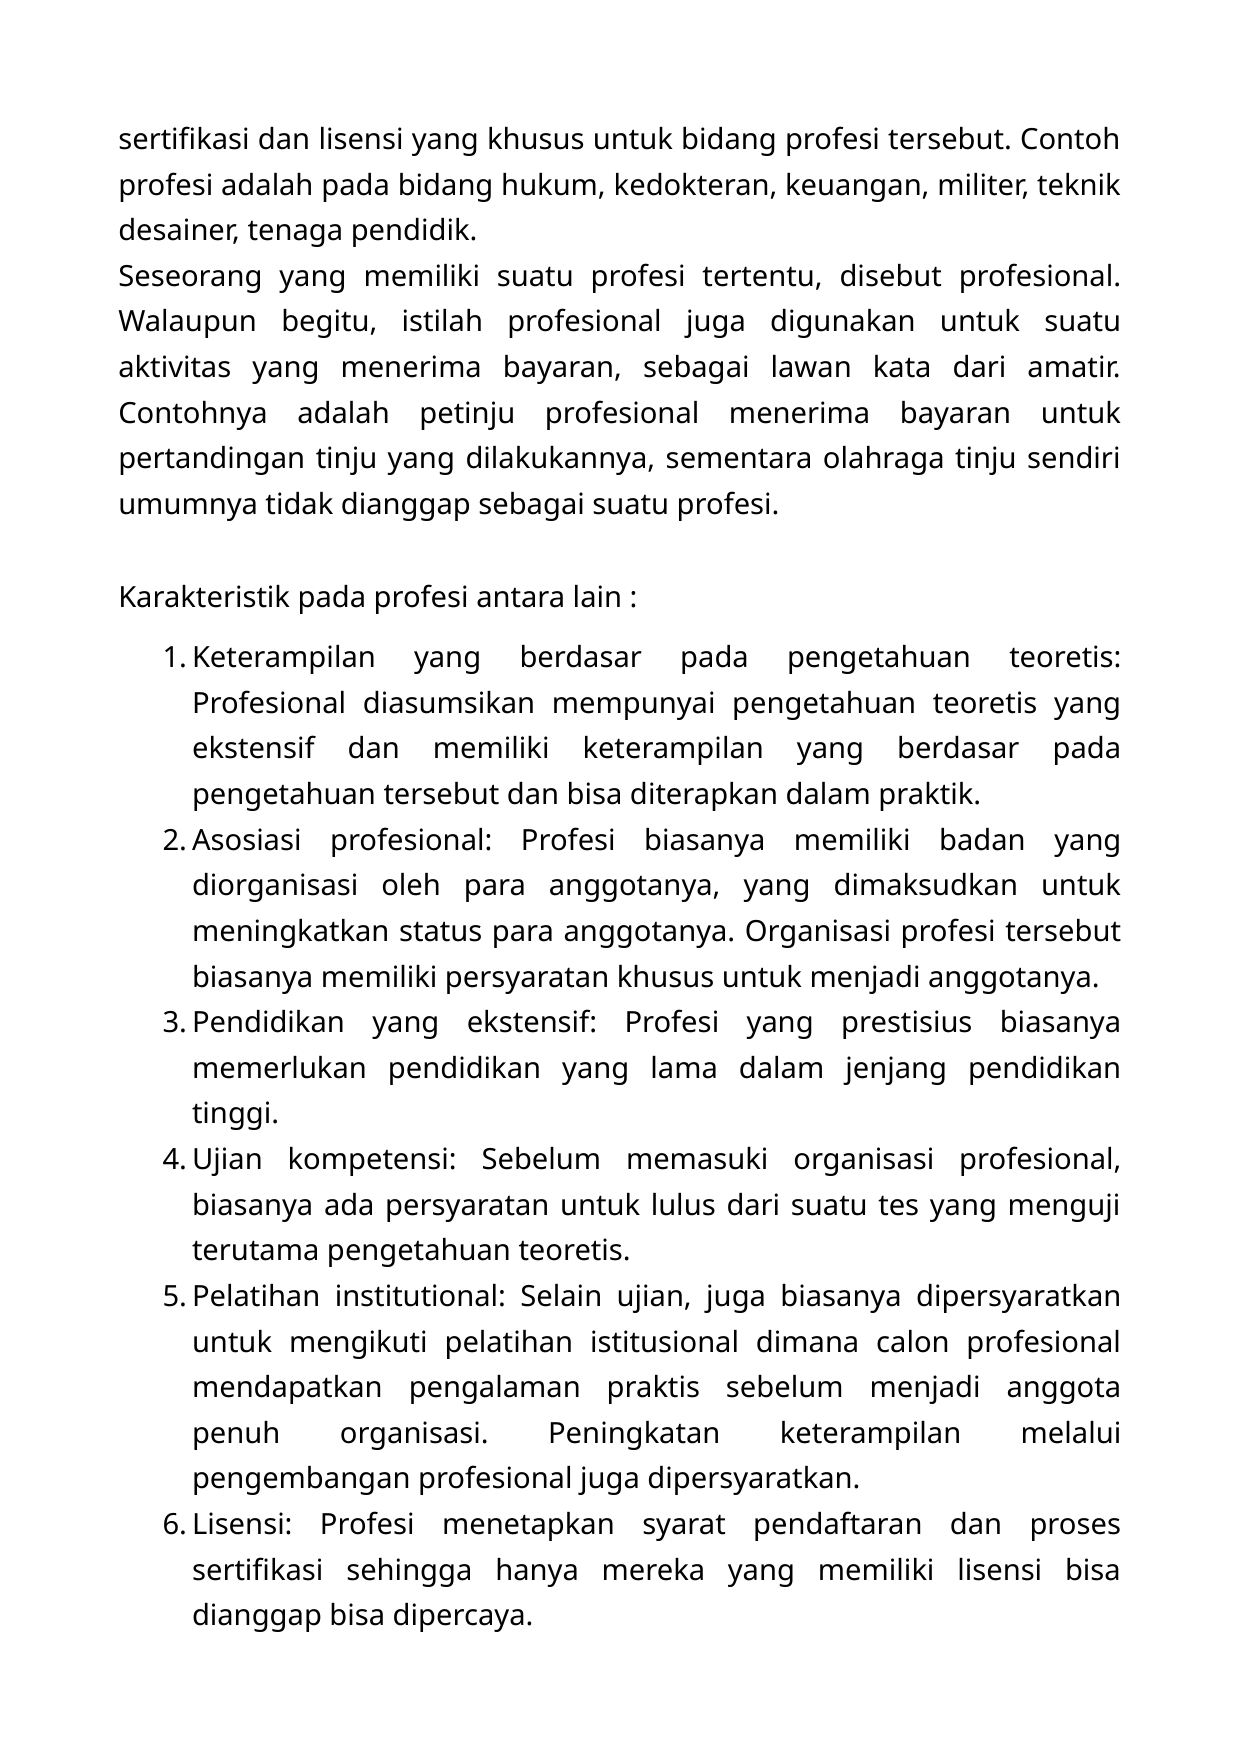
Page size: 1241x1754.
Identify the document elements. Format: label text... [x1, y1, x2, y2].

list Pendidikan yang ekstensif: Profesi yang prestisius biasanya memerlukan pendidikan yang lama dalam jenjang pendidikan tinggi. [162, 1002, 1122, 1132]
list Keterampilan yang berdasar pada pengetahuan teoretis: Profesional diasumsikan mempunyai pengetahuan teoretis yang ekstensif dan memiliki keterampilan yang berdasar pada pengetahuan tersebut dan bisa diterapkan dalam praktik. [162, 637, 1122, 813]
list Ujian kompetensi: Sebelum memasuki organisasi profesional, biasanya ada persyaratan untuk lulus dari suatu tes yang menguji terutama pengetahuan teoretis. [162, 1138, 1122, 1269]
text Seseorang yang memiliki suatu profesi tertentu, disebut profesional. Walaupun begitu, istilah profesional juga digunakan untuk suatu aktivitas yang menerima bayaran, sebagai lawan kata dari amatir. Contohnya adalah petinju profesional menerima bayaran untuk pertandingan tinju yang dilakukannya, sementara olahraga tinju sendiri umumnya tidak dianggap sebagai suatu profesi. [118, 255, 1122, 523]
list Lisensi: Profesi menetapkan syarat pendaftaran dan proses sertifikasi sehingga hanya mereka yang memiliki lisensi bisa dianggap bisa dipercaya. [162, 1503, 1122, 1634]
text sertifikasi dan lisensi yang khusus untuk bidang profesi tersebut. Contoh profesi adalah pada bidang hukum, kedokteran, keuangan, militer, teknik desainer, tenaga pendidik. [118, 118, 1122, 249]
list Asosiasi profesional: Profesi biasanya memiliki badan yang diorganisasi oleh para anggotanya, yang dimaksudkan untuk meningkatkan status para anggotanya. Organisasi profesi tersebut biasanya memiliki persyaratan khusus untuk menjadi anggotanya. [162, 819, 1122, 996]
list Pelatihan institutional: Selain ujian, juga biasanya dipersyaratkan untuk mengikuti pelatihan istitusional dimana calon profesional mendapatkan pengalaman praktis sebelum menjadi anggota penuh organisasi. Peningkatan keterampilan melalui pengembangan profesional juga dipersyaratkan. [162, 1275, 1122, 1497]
text Karakteristik pada profesi antara lain : [118, 576, 1122, 616]
